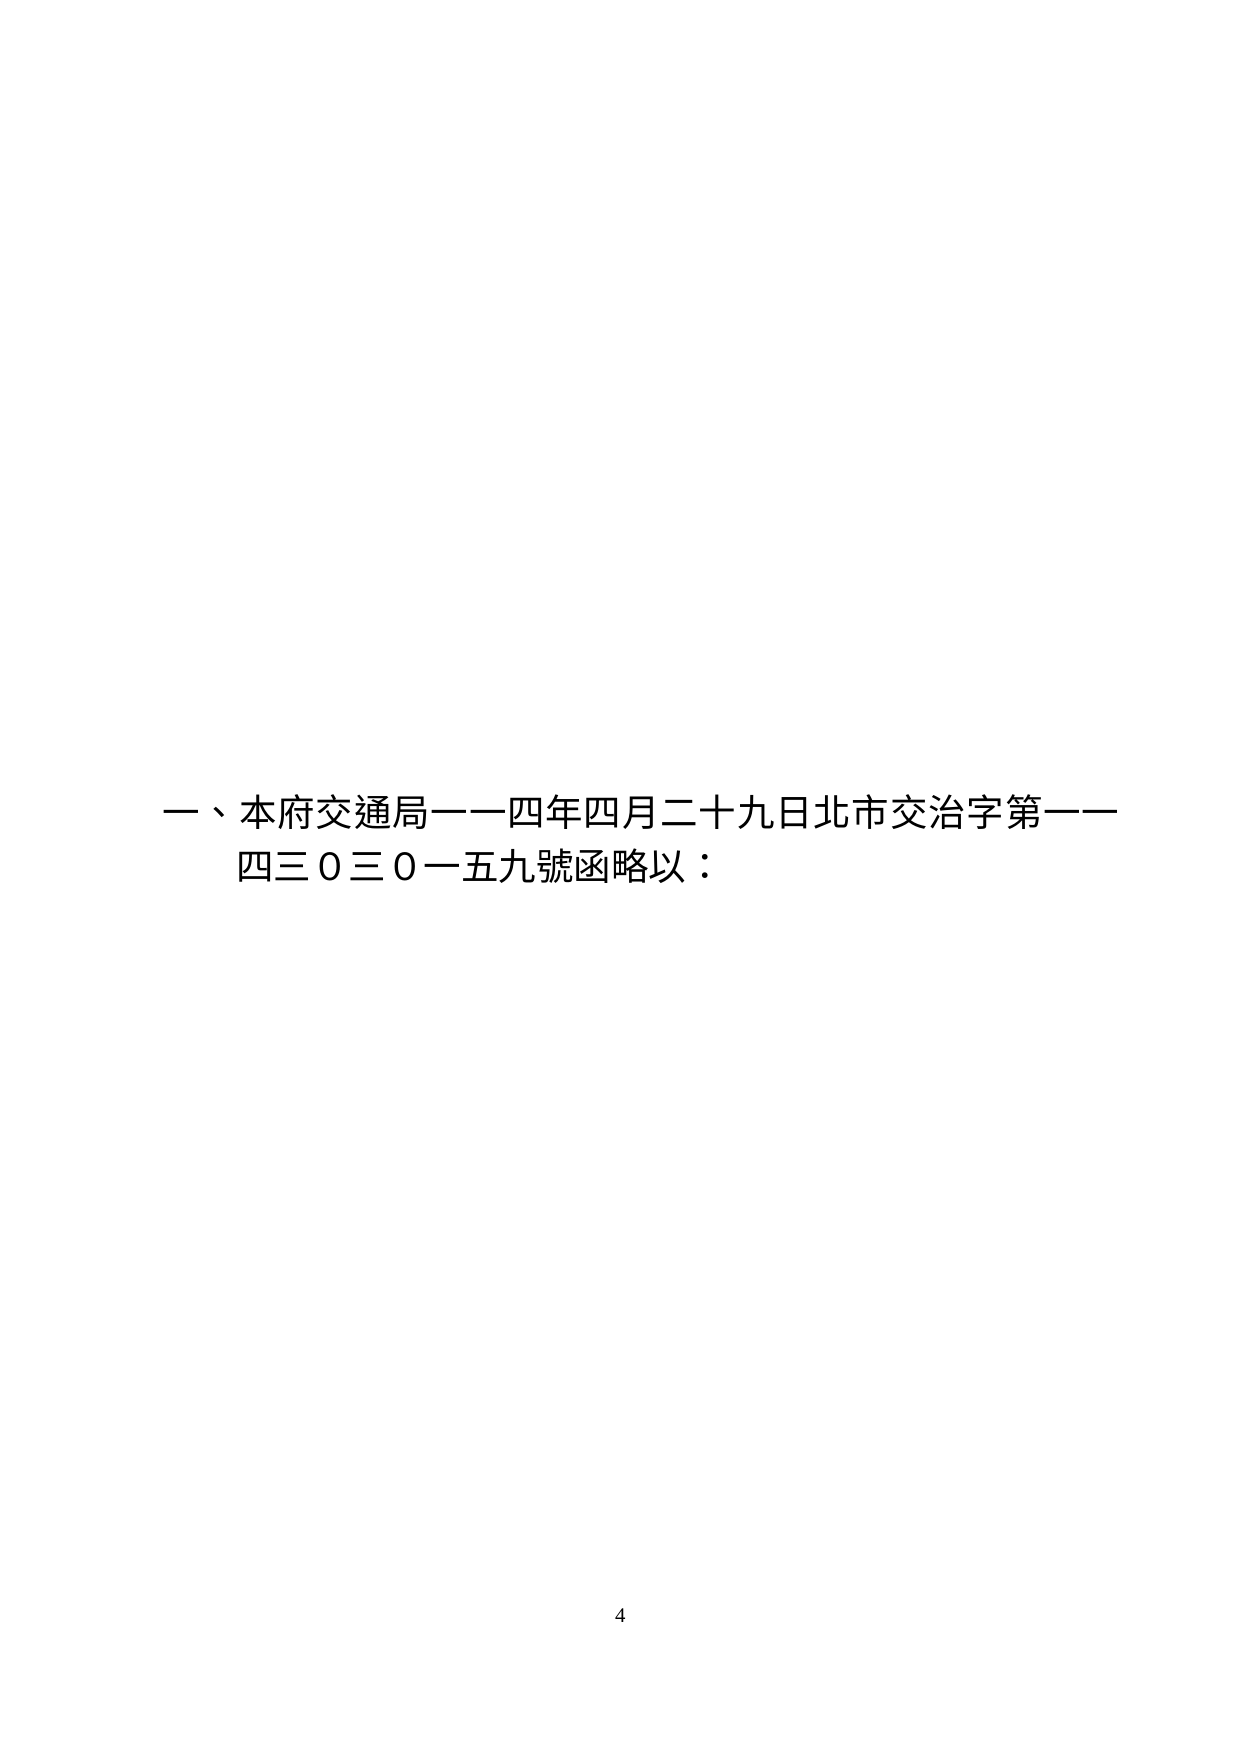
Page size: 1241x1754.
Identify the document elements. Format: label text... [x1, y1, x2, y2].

text 一、本府交通局一一四年四月二十九日北市交治字第一一四三０三０一五九號函略以： [162, 783, 1122, 891]
